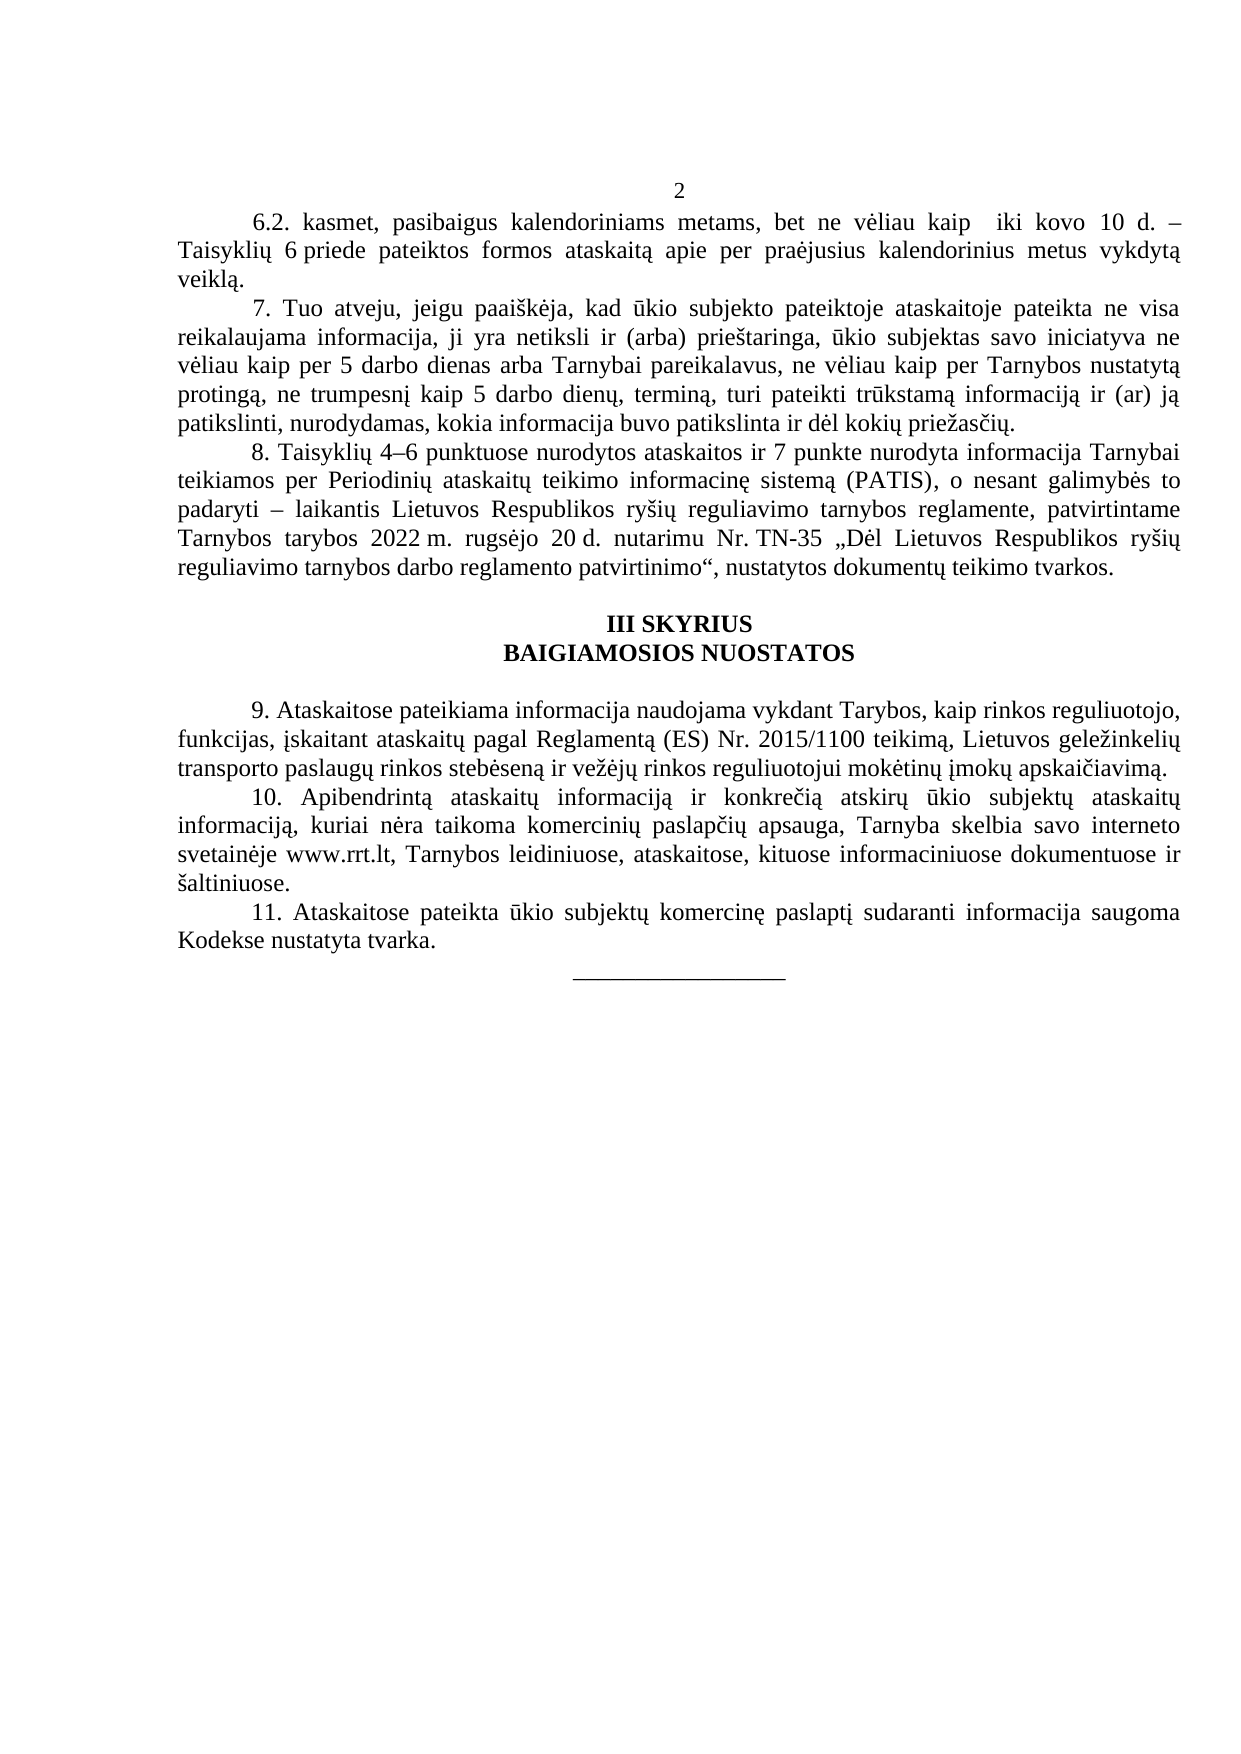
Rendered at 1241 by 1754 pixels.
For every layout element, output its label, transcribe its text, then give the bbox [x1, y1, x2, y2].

text 7. Tuo atveju, jeigu paaiškėja, kad ūkio subjekto pateiktoje ataskaitoje pateikta ne visa reikalaujama informacija, ji yra netiksli ir (arba) prieštaringa, ūkio subjektas savo iniciatyva ne vėliau kaip per 5 darbo dienas arba Tarnybai pareikalavus, ne vėliau kaip per Tarnybos nustatytą protingą, ne trumpesnį kaip 5 darbo dienų, terminą, turi pateikti trūkstamą informaciją ir (ar) ją patikslinti, nurodydamas, kokia informacija buvo patikslinta ir dėl kokių priežasčių. [177, 293, 1181, 437]
text 11. Ataskaitose pateikta ūkio subjektų komercinę paslaptį sudaranti informacija saugoma Kodekse nustatyta tvarka. [177, 897, 1181, 954]
text BAIGIAMOSIOS NUOSTATOS [177, 638, 1181, 667]
text 9. Ataskaitose pateikiama informacija naudojama vykdant Tarybos, kaip rinkos reguliuotojo, funkcijas, įskaitant ataskaitų pagal Reglamentą (ES) Nr. 2015/1100 teikimą, Lietuvos geležinkelių transporto paslaugų rinkos stebėseną ir vežėjų rinkos reguliuotojui mokėtinų įmokų apskaičiavimą. [177, 695, 1181, 782]
text III SKYRIUS [177, 609, 1181, 638]
text 8. Taisyklių 4–6 punktuose nurodytos ataskaitos ir 7 punkte nurodyta informacija Tarnybai teikiamos per Periodinių ataskaitų teikimo informacinę sistemą (PATIS), o nesant galimybės to padaryti – laikantis Lietuvos Respublikos ryšių reguliavimo tarnybos reglamente, patvirtintame Tarnybos tarybos 2022 m. rugsėjo 20 d. nutarimu Nr. TN-35 „Dėl Lietuvos Respublikos ryšių reguliavimo tarnybos darbo reglamento patvirtinimo“, nustatytos dokumentų teikimo tvarkos. [177, 437, 1181, 580]
text 6.2. kasmet, pasibaigus kalendoriniams metams, bet ne vėliau kaip iki kovo 10 d. – Taisyklių 6 priede pateiktos formos ataskaitą apie per praėjusius kalendorinius metus vykdytą veiklą. [177, 207, 1181, 293]
text 10. Apibendrintą ataskaitų informaciją ir konkrečią atskirų ūkio subjektų ataskaitų informaciją, kuriai nėra taikoma komercinių paslapčių apsauga, Tarnyba skelbia savo interneto svetainėje www.rrt.lt, Tarnybos leidiniuose, ataskaitose, kituose informaciniuose dokumentuose ir šaltiniuose. [177, 782, 1181, 897]
text _________________ [177, 954, 1181, 983]
